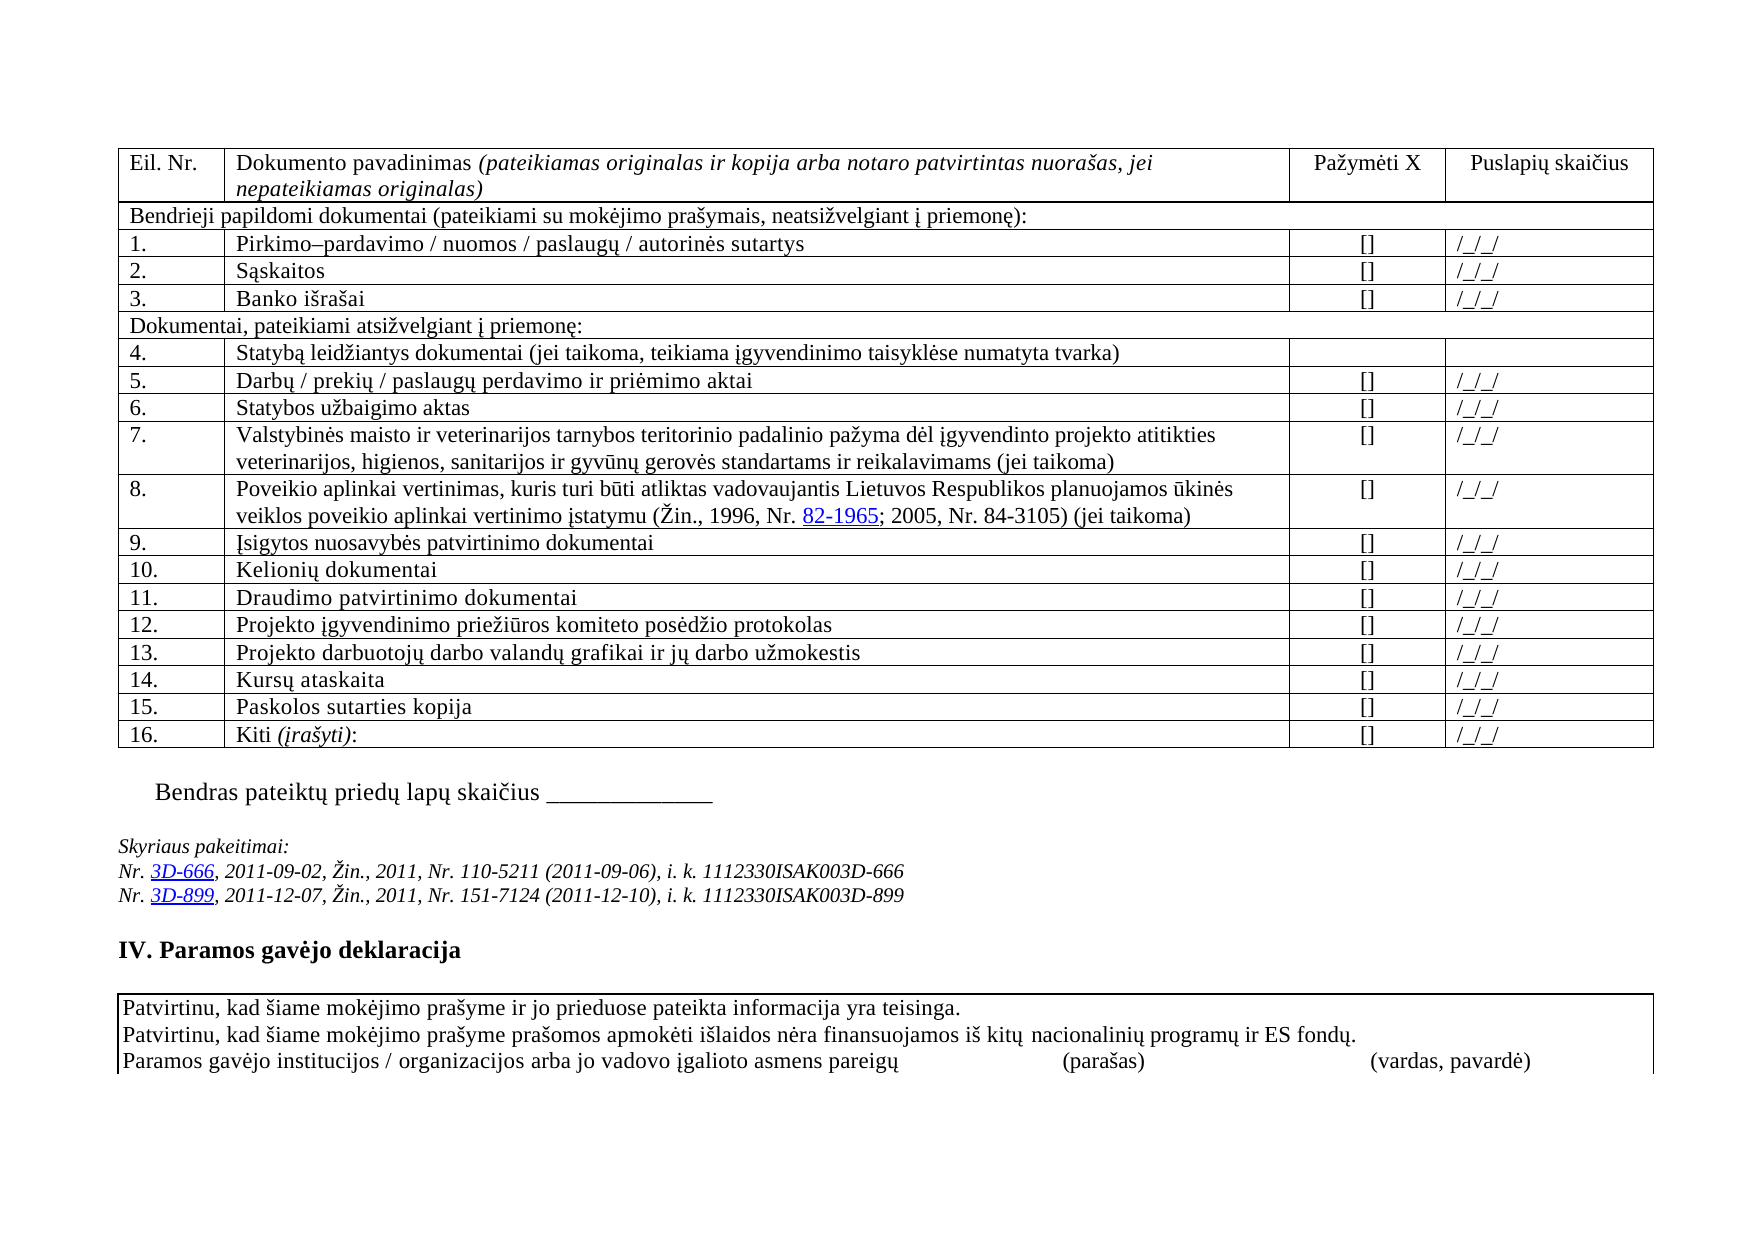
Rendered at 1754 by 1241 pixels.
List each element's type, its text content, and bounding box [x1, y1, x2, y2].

table_cell 10. [119, 556, 224, 583]
table_cell /_/_/ [1446, 556, 1653, 583]
table_cell /_/_/ [1446, 257, 1653, 283]
table_cell 11. [119, 584, 224, 610]
table_cell [][] [1290, 285, 1445, 311]
table_cell [][] [1290, 666, 1445, 692]
table_cell [1290, 339, 1445, 366]
table_cell 13. [119, 639, 224, 665]
text IV. Paramos gavėjo deklaracija [118, 935, 1636, 964]
table_cell [][] [1290, 367, 1445, 393]
table_cell Bendrieji papildomi dokumentai (pateikiami su mokėjimo prašymais, neatsižvelgiant į priemonę): [119, 203, 1289, 229]
table_cell [][] [1290, 694, 1445, 720]
table_cell /_/_/ [1446, 584, 1653, 610]
table_cell [][] [1290, 721, 1445, 747]
table_cell 3. [119, 285, 224, 311]
table_header Patvirtinu, kad šiame mokėjimo prašyme ir jo prieduose pateikta informacija yra teisinga. Patvirtinu, kad šiame mokėjimo prašyme prašomos apmokėti išlaidos nėra finansuojamos iš kitų nacionalinių programų ir ES fondų. [119, 995, 1653, 1047]
table_cell /_/_/ [1446, 611, 1653, 638]
table_cell [1445, 312, 1653, 338]
table_cell [1445, 203, 1653, 229]
table_cell [][] [1290, 611, 1445, 638]
text Nr. 3D-899, 2011-12-07, Žin., 2011, Nr. 151-7124 (2011-12-10), i. k. 1112330ISAK003D-899 [118, 883, 1636, 907]
table_cell [][] [1290, 639, 1445, 665]
table_cell Projekto darbuotojų darbo valandų grafikai ir jų darbo užmokestis [225, 639, 1289, 665]
text Bendras pateiktų priedų lapų skaičius _____________ [154, 777, 1636, 806]
table_cell Kursų ataskaita [225, 666, 1289, 692]
table_cell Dokumentai, pateikiami atsižvelgiant į priemonę: [119, 312, 1289, 338]
table_cell Statybą leidžiantys dokumentai (jei taikoma, teikiama įgyvendinimo taisyklėse numatyta tvarka) [225, 339, 1289, 366]
table_cell Pirkimo–pardavimo / nuomos / paslaugų / autorinės sutartys [225, 230, 1289, 256]
table_cell Draudimo patvirtinimo dokumentai [225, 584, 1289, 610]
table_cell [1290, 203, 1445, 229]
table_cell [][] [1290, 475, 1445, 528]
table_cell [][] [1290, 584, 1445, 610]
table_cell Kiti (įrašyti): [225, 721, 1289, 747]
table_cell /_/_/ [1446, 694, 1653, 720]
table_cell /_/_/ [1446, 230, 1653, 256]
table_cell Paskolos sutarties kopija [225, 694, 1289, 720]
table_cell /_/_/ [1446, 666, 1653, 692]
table_cell /_/_/ [1446, 422, 1653, 474]
table_cell Banko išrašai [225, 285, 1289, 311]
table_cell 7. [119, 422, 224, 474]
text Skyriaus pakeitimai: [118, 834, 1636, 858]
table_header Pažymėti X [1290, 149, 1445, 201]
table_cell /_/_/ [1446, 721, 1653, 747]
table_cell /_/_/ [1446, 529, 1653, 555]
table_cell /_/_/ [1446, 394, 1653, 421]
table_cell 14. [119, 666, 224, 692]
table_cell [][] [1290, 556, 1445, 583]
text Nr. 3D-666, 2011-09-02, Žin., 2011, Nr. 110-5211 (2011-09-06), i. k. 1112330ISAK003D-666 [118, 858, 1636, 883]
table_cell [1446, 339, 1653, 366]
table_cell Statybos užbaigimo aktas [225, 394, 1289, 421]
table_cell (vardas, pavardė) [1247, 1047, 1653, 1073]
table_cell 1. [119, 230, 224, 256]
table_cell Poveikio aplinkai vertinimas, kuris turi būti atliktas vadovaujantis Lietuvos Respublikos planuojamos ūkinės veiklos poveikio aplinkai vertinimo įstatymu (Žin., 1996, Nr. 82-1965; 2005, Nr. 84-3105) (jei taikoma) [225, 475, 1289, 528]
table_cell 9. [119, 529, 224, 555]
table_cell /_/_/ [1446, 475, 1653, 528]
table_cell [][] [1290, 257, 1445, 283]
table_cell 4. [119, 339, 224, 366]
table_cell /_/_/ [1446, 367, 1653, 393]
table_cell Įsigytos nuosavybės patvirtinimo dokumentai [225, 529, 1289, 555]
table_cell [][] [1290, 394, 1445, 421]
table_cell 16. [119, 721, 224, 747]
table_cell Valstybinės maisto ir veterinarijos tarnybos teritorinio padalinio pažyma dėl įgyvendinto projekto atitikties veterinarijos, higienos, sanitarijos ir gyvūnų gerovės standartams ir reikalavimams (jei taikoma) [225, 422, 1289, 474]
table_cell /_/_/ [1446, 285, 1653, 311]
table_cell (parašas) [960, 1047, 1247, 1073]
table_cell Paramos gavėjo institucijos / organizacijos arba jo vadovo įgalioto asmens pareigų [119, 1047, 960, 1073]
table_cell [][] [1290, 230, 1445, 256]
table_header Dokumento pavadinimas (pateikiamas originalas ir kopija arba notaro patvirtintas nuorašas, jei nepateikiamas originalas) [225, 149, 1289, 201]
table_cell [][] [1290, 529, 1445, 555]
table_cell 6. [119, 394, 224, 421]
table_cell 2. [119, 257, 224, 283]
table_cell Sąskaitos [225, 257, 1289, 283]
table_cell [1290, 312, 1445, 338]
table_cell 12. [119, 611, 224, 638]
table_cell Projekto įgyvendinimo priežiūros komiteto posėdžio protokolas [225, 611, 1289, 638]
table_cell /_/_/ [1446, 639, 1653, 665]
table_cell Kelionių dokumentai [225, 556, 1289, 583]
table_header Eil. Nr. [119, 149, 224, 201]
table_cell 5. [119, 367, 224, 393]
table_cell Darbų / prekių / paslaugų perdavimo ir priėmimo aktai [225, 367, 1289, 393]
table_cell [][] [1290, 422, 1445, 474]
table_cell 15. [119, 694, 224, 720]
table_header Puslapių skaičius [1446, 149, 1653, 201]
table_cell 8. [119, 475, 224, 528]
